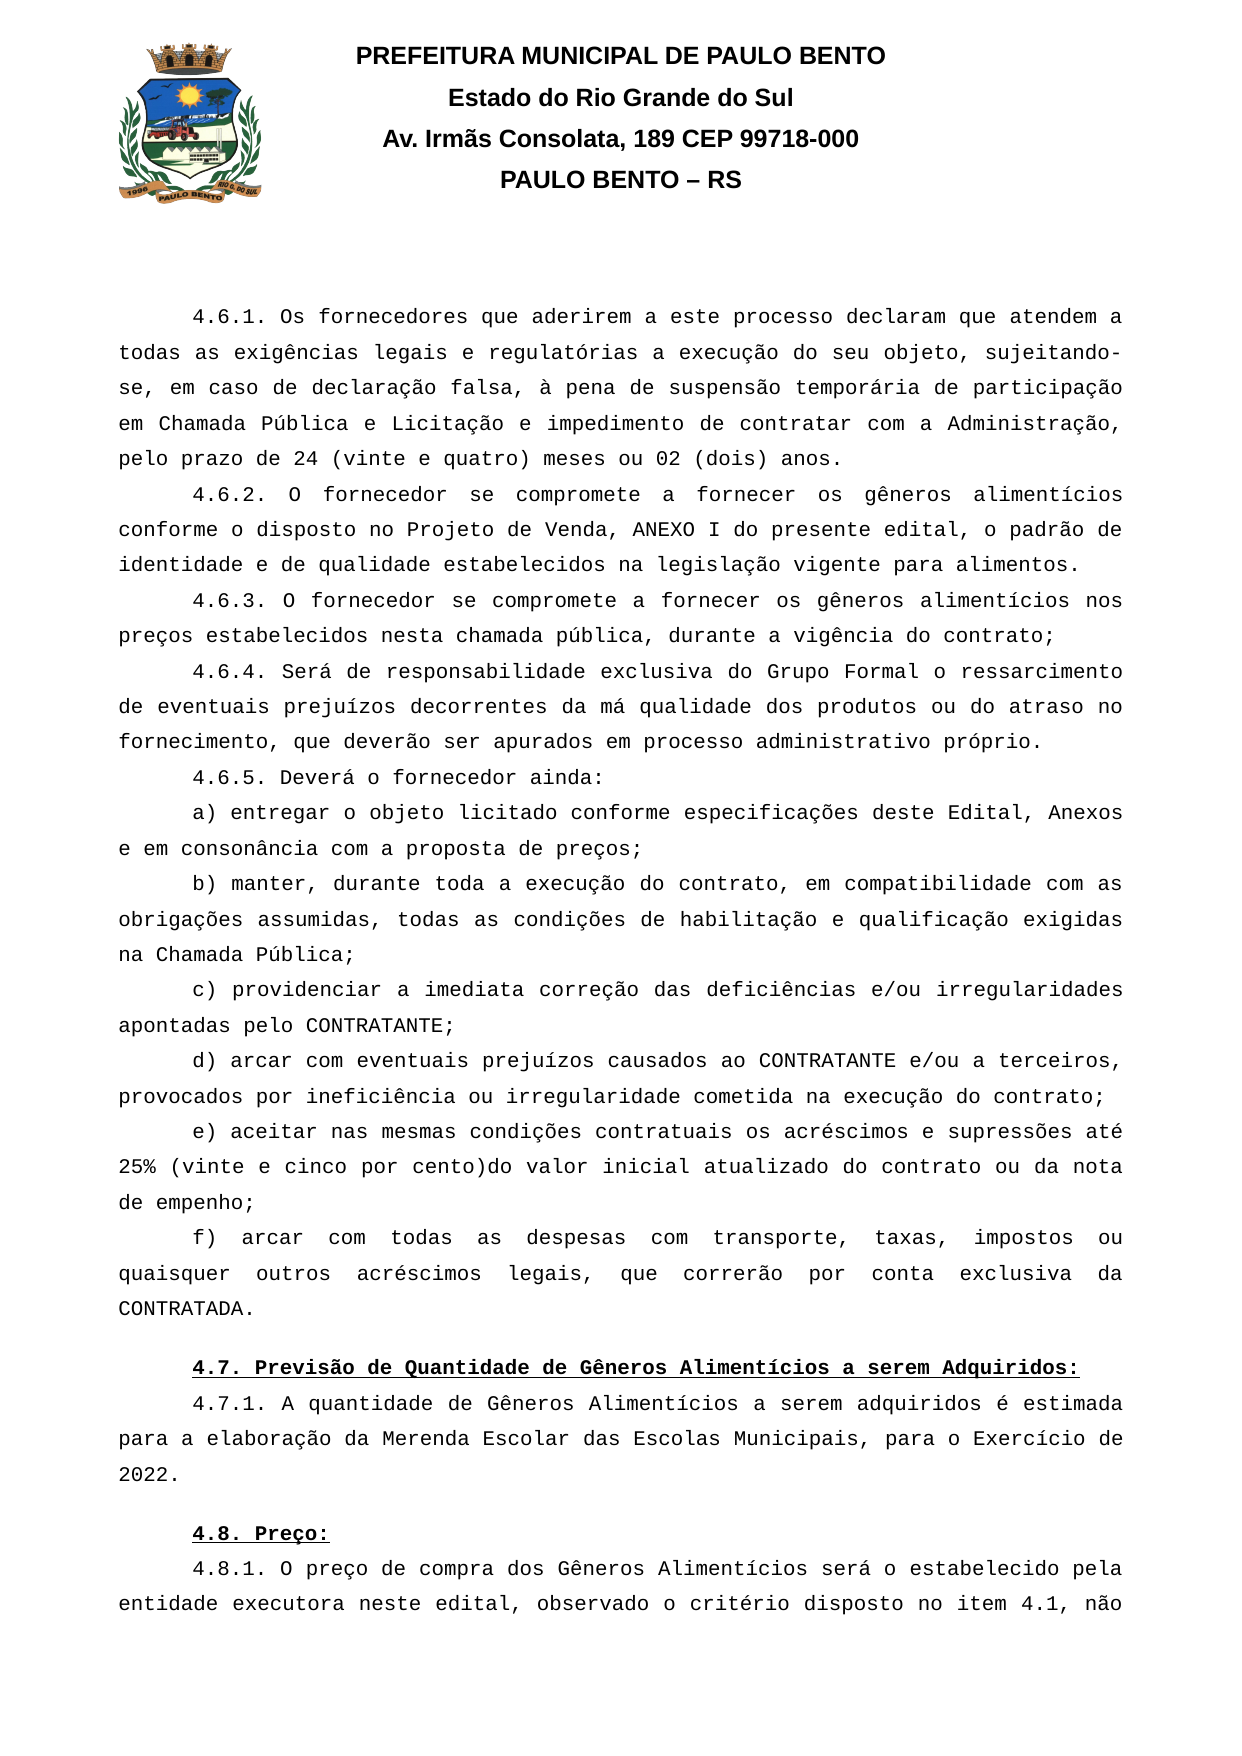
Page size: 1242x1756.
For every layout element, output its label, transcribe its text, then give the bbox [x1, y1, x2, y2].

text a) entregar o objeto licitado conforme especificações deste Edital, Anexos e em consonância com a proposta de preços; [118, 802, 1123, 861]
text 4.6.1. Os fornecedores que aderirem a este processo declaram que atendem a todas as exigências legais e regulatórias a execução do seu objeto, sujeitando-se, em caso de declaração falsa, à pena de suspensão temporária de participação em Chamada Pública e Licitação e impedimento de contratar com a Administração, pelo prazo de 24 (vinte e quatro) meses ou 02 (dois) anos. [118, 307, 1123, 472]
text 4.8. Preço: [118, 1523, 1123, 1546]
text f) arcar com todas as despesas com transporte, taxas, impostos ou quaisquer outros acréscimos legais, que correrão por conta exclusiva da CONTRATADA. [118, 1227, 1123, 1322]
text 4.6.5. Deverá o fornecedor ainda: [118, 767, 1123, 791]
text e) aceitar nas mesmas condições contratuais os acréscimos e supressões até 25% (vinte e cinco por cento)do valor inicial atualizado do contrato ou da nota de empenho; [118, 1121, 1123, 1216]
text 4.8.1. O preço de compra dos Gêneros Alimentícios será o estabelecido pela entidade executora neste edital, observado o critério disposto no item 4.1, não [118, 1558, 1123, 1617]
text 4.7. Previsão de Quantidade de Gêneros Alimentícios a serem Adquiridos: [118, 1357, 1123, 1381]
text 4.6.2. O fornecedor se compromete a fornecer os gêneros alimentícios conforme o disposto no Projeto de Venda, ANEXO I do presente edital, o padrão de identidade e de qualidade estabelecidos na legislação vigente para alimentos. [118, 484, 1123, 578]
text c) providenciar a imediata correção das deficiências e/ou irregularidades apontadas pelo CONTRATANTE; [118, 979, 1123, 1038]
text b) manter, durante toda a execução do contrato, em compatibilidade com as obrigações assumidas, todas as condições de habilitação e qualificação exigidas na Chamada Pública; [118, 873, 1123, 968]
text 4.7.1. A quantidade de Gêneros Alimentícios a serem adquiridos é estimada para a elaboração da Merenda Escolar das Escolas Municipais, para o Exercício de 2022. [118, 1393, 1123, 1487]
picture [118, 42, 262, 204]
text 4.6.4. Será de responsabilidade exclusiva do Grupo Formal o ressarcimento de eventuais prejuízos decorrentes da má qualidade dos produtos ou do atraso no fornecimento, que deverão ser apurados em processo administrativo próprio. [118, 661, 1123, 755]
text d) arcar com eventuais prejuízos causados ao CONTRATANTE e/ou a terceiros, provocados por ineficiência ou irregularidade cometida na execução do contrato; [118, 1050, 1123, 1109]
text 4.6.3. O fornecedor se compromete a fornecer os gêneros alimentícios nos preços estabelecidos nesta chamada pública, durante a vigência do contrato; [118, 590, 1123, 649]
